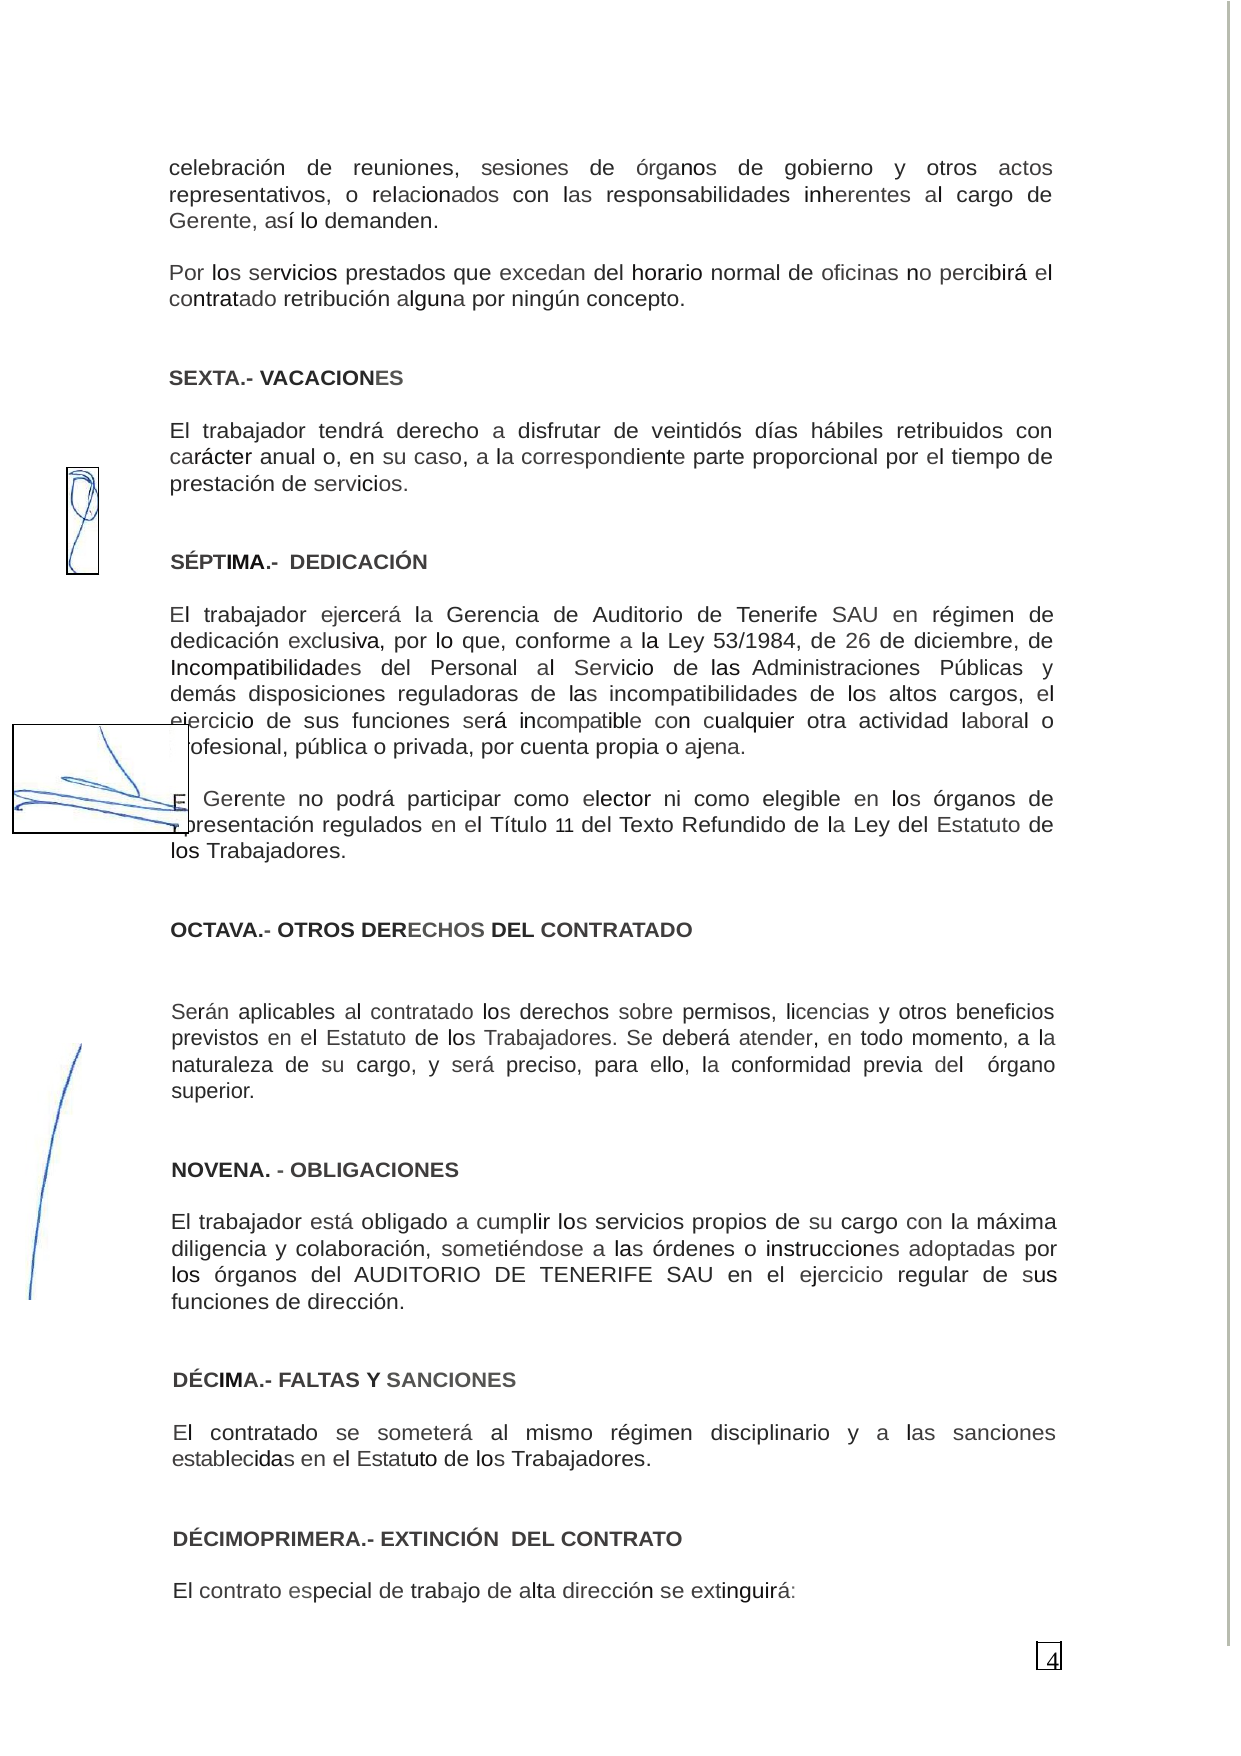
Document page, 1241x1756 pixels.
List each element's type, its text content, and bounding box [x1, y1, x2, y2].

text DÉCIMOPRIMERA.- EXTINCIÓN DEL CONTRATO [172, 1527, 1227, 1551]
text Gerente no podrá participar como elector ni como elegible en los órganos de epresentación regulados en el Título 11 del Texto Refundido de la Ley del Estatuto de los Trabajadores. [170, 786, 1054, 864]
picture [14, 725, 188, 832]
text El trabajador tendrá derecho a disfrutar de veintidós días hábiles retribuidos con carácter anual o, en su caso, a la correspondiente parte proporcional por el tiempo de prestación de servicios. [169, 417, 1053, 496]
picture [68, 468, 98, 573]
text El contrato especial de trabajo de alta dirección se extinguirá: [172, 1578, 1227, 1603]
picture [25, 1043, 82, 1300]
text Por los servicios prestados que excedan del horario normal de oficinas no percibirá el contratado retribución alguna por ningún concepto. [168, 260, 1052, 311]
text NOVENA. - OBLIGACIONES [171, 1158, 1227, 1182]
text DÉCIMA.- FALTAS Y SANCIONES [172, 1368, 1227, 1392]
text celebración de reuniones, sesiones de órganos de gobierno y otros actos representativos, o relacionados con las responsabilidades inherentes al cargo de Gerente, así lo demanden. [168, 155, 1053, 233]
text SEXTA.- VACACIONES [169, 366, 1227, 390]
text OCTAVA.- OTROS DERECHOS DEL CONTRATADO [170, 918, 1227, 942]
text SÉPTIMA.- DEDICACIÓN [170, 549, 1227, 573]
text Serán aplicables al contratado los derechos sobre permisos, licencias y otros beneficios previstos en el Estatuto de los Trabajadores. Se deberá atender, en todo momento, a la naturaleza de su cargo, y será preciso, para ello, la conformidad previa del órgano superior. [171, 998, 1055, 1103]
text El trabajador está obligado a cumplir los servicios propios de su cargo con la máxima diligencia y colaboración, sometiéndose a las órdenes o instrucciones adoptadas por los órganos del AUDITORIO DE TENERIFE SAU en el ejercicio regular de sus funciones de dirección. [171, 1209, 1057, 1314]
text El trabajador ejercerá la Gerencia de Auditorio de Tenerife SAU en régimen de dedicación exclusiva, por lo que, conforme a la Ley 53/1984, de 26 de diciembre, de Incompatibilidades del Personal al Servicio de las Administraciones Públicas y demás disposiciones reguladoras de las incompatibilidades de los altos cargos, el ejercicio de sus funciones será incompatible con cualquier otra actividad laboral o profesional, pública o privada, por cuenta propia o ajena. [169, 602, 1054, 759]
text El contratado se someterá al mismo régimen disciplinario y a las sanciones establecidas en el Estatuto de los Trabajadores. [172, 1420, 1056, 1472]
